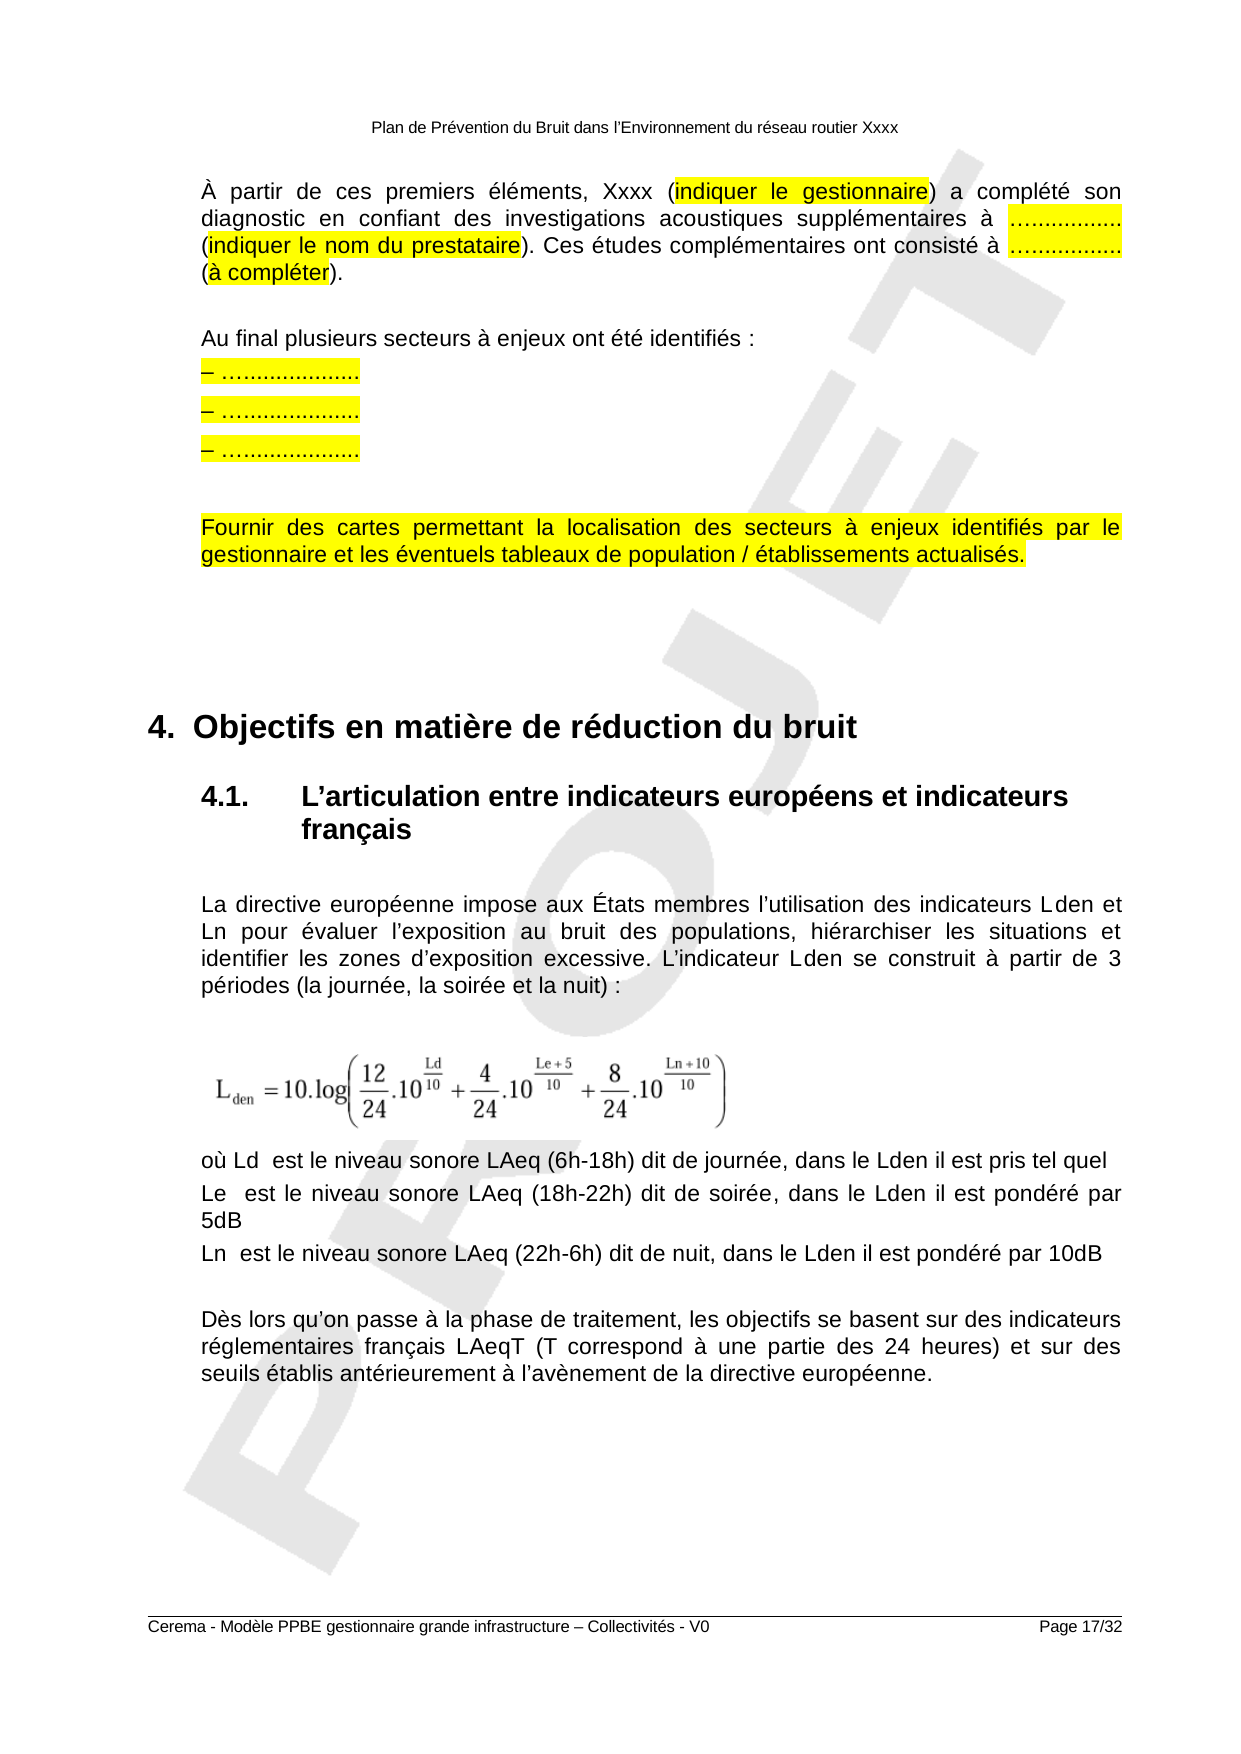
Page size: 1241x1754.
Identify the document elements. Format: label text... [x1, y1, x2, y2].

text – ….................. [201, 435, 1122, 462]
picture [234, 1233, 1035, 1239]
text Le est le niveau sonore LAeq (18h-22h) dit de soirée, dans le Lden il est pondéré par 5dB [201, 1179, 1122, 1233]
picture [200, 999, 1035, 1146]
picture [234, 1173, 1035, 1179]
text – ….................. [201, 357, 1122, 384]
picture [234, 476, 1035, 513]
picture [234, 567, 1035, 707]
text – ….................. [201, 396, 1122, 423]
text Au final plusieurs secteurs à enjeux ont été identifiés : [201, 324, 1122, 351]
text Fournir des cartes permettant la localisation des secteurs à enjeux identifiés par le gestionnaire et les éventuels tableaux de population / établissements actualisés. [201, 513, 1122, 567]
text où Ld est le niveau sonore LAeq (6h-18h) dit de journée, dans le Lden il est pris tel quel [201, 1146, 1122, 1173]
text Dès lors qu’on passe à la phase de traitement, les objectifs se basent sur des indicateurs réglementaires français LAeqT (T correspond à une partie des 24 heures) et sur des seuils établis antérieurement à l’avènement de la directive européenne. [201, 1305, 1122, 1386]
text Ln est le niveau sonore LAeq (22h-6h) dit de nuit, dans le Lden il est pondéré par 10dB [201, 1239, 1122, 1266]
subtitle L’articulation entre indicateurs européens et indicateurs français [201, 779, 1122, 846]
picture [234, 746, 1035, 779]
picture [234, 1266, 1035, 1277]
picture [234, 846, 1035, 891]
subtitle Objectifs en matière de réduction du bruit [148, 707, 1122, 746]
text La directive européenne impose aux États membres l’utilisation des indicateurs Lden et Ln pour évaluer l’exposition au bruit des populations, hiérarchiser les situations et identifier les zones d’exposition excessive. L’indicateur Lden se construit à partir de 3 périodes (la journée, la soirée et la nuit) : [201, 891, 1122, 999]
text À partir de ces premiers éléments, Xxxx (indiquer le gestionnaire) a complété son diagnostic en confiant des investigations acoustiques supplémentaires à ….............. (indiquer le nom du prestataire). Ces études complémentaires ont consisté à ….............. (à compléter). [201, 177, 1122, 285]
